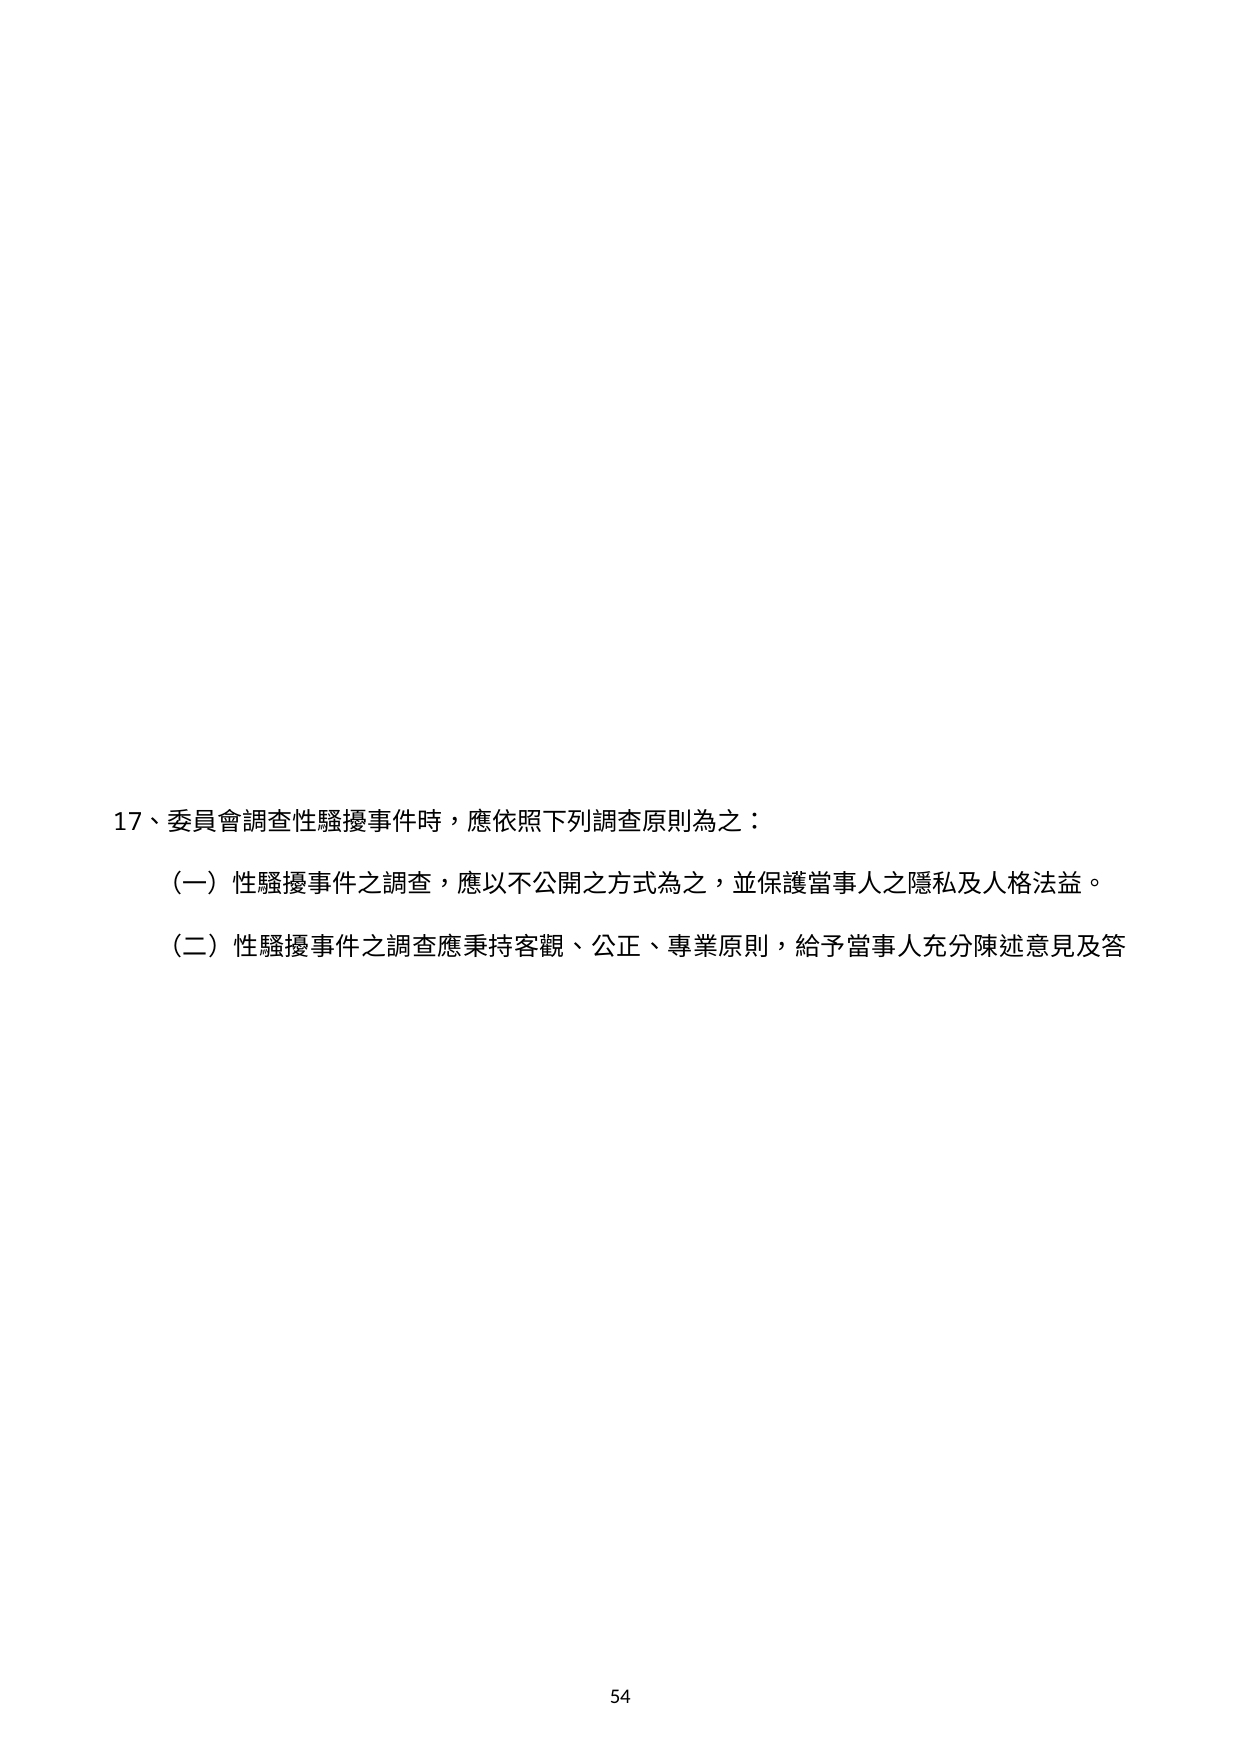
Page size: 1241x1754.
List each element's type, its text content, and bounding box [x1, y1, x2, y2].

list 委員會調查性騷擾事件時，應依照下列調查原則為之： [112, 777, 1128, 840]
text （一）性騷擾事件之調查，應以不公開之方式為之，並保護當事人之隱私及人格法益。 [157, 840, 1128, 902]
text （二）性騷擾事件之調查應秉持客觀、公正、專業原則，給予當事人充分陳述意見及答 [157, 902, 1128, 965]
